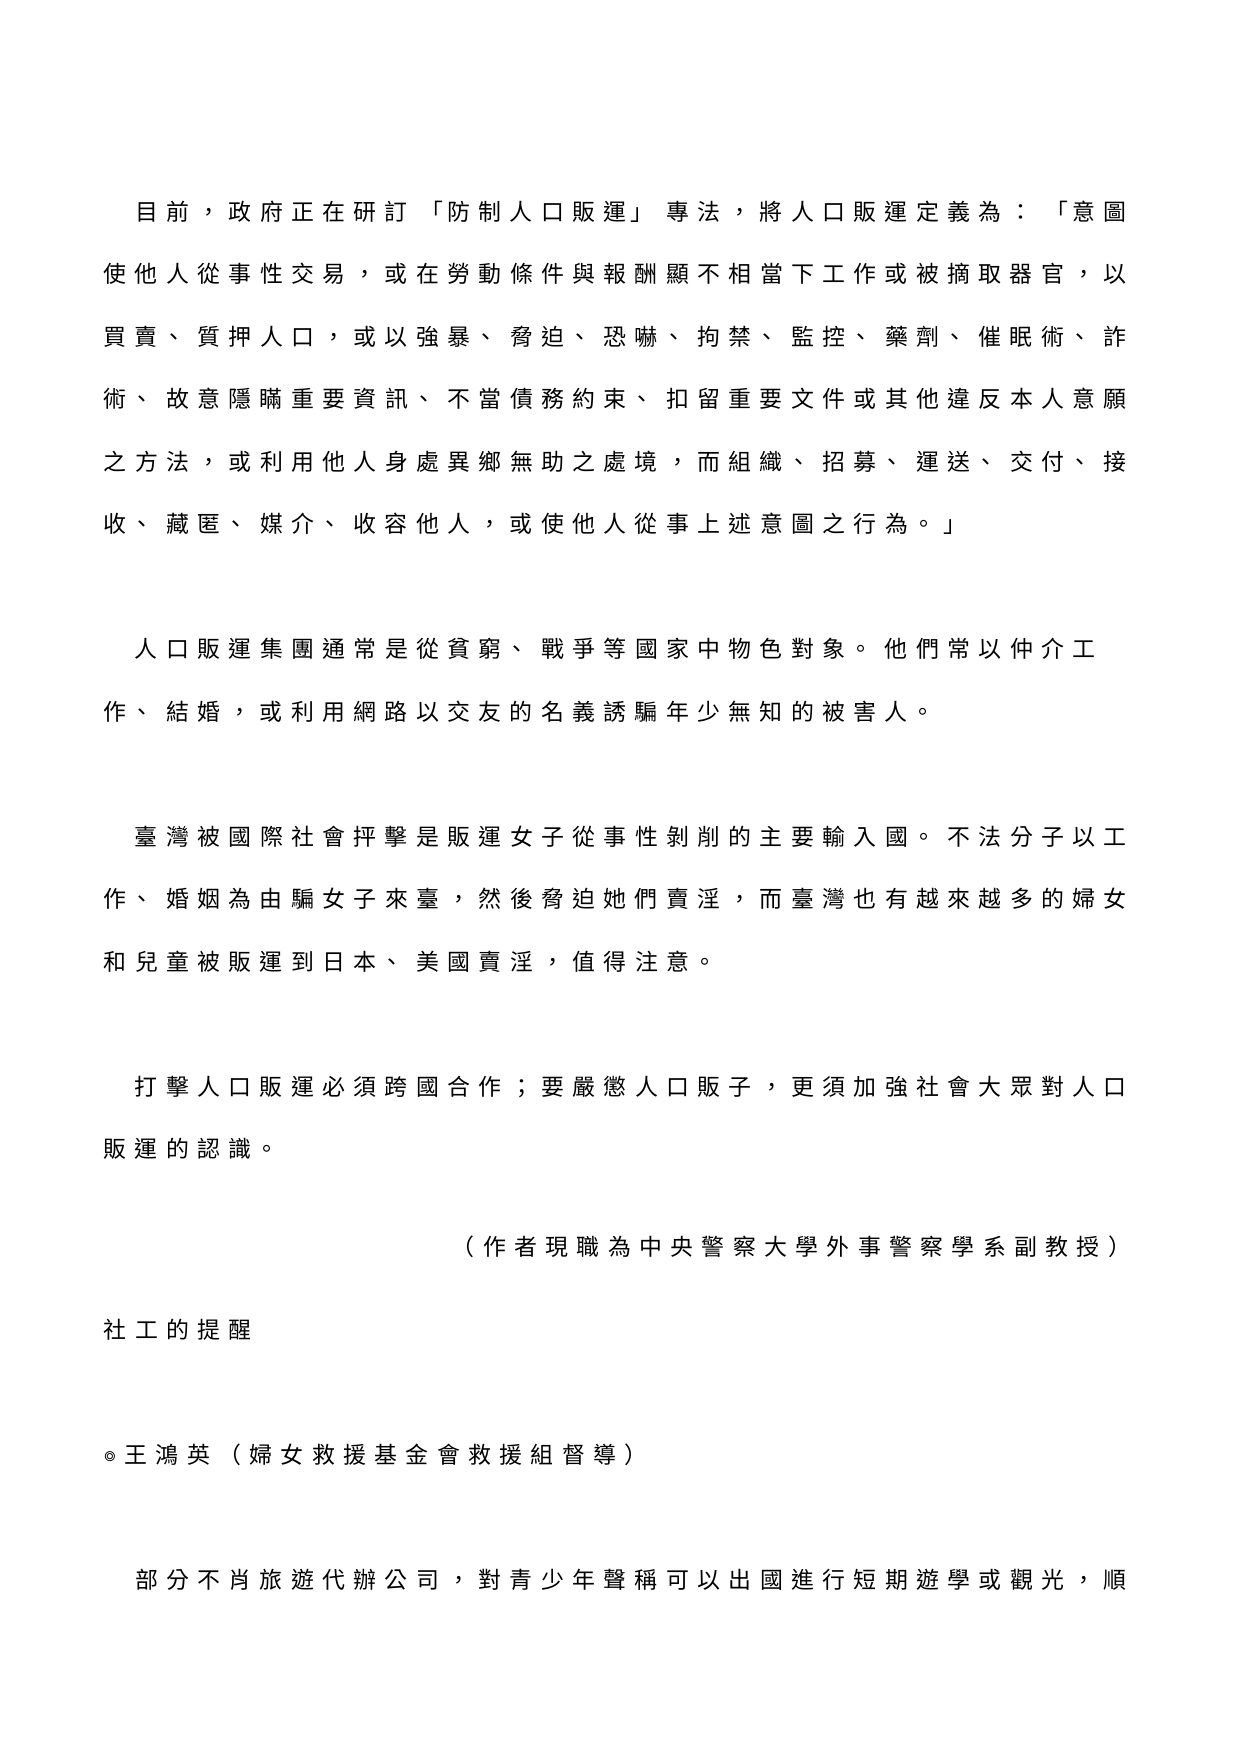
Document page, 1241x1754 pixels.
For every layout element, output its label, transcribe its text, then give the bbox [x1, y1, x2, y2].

table_cell 目前，政府正在研訂「防制人口販運」專法，將人口販運定義為：「意圖使他人從事性交易，或在勞動條件與報酬顯不相當下工作或被摘取器官，以買賣、質押人口，或以強暴、脅迫、恐嚇、拘禁、監控、藥劑、催眠術、詐術、故意隱瞞重要資訊、不當債務約束、扣留重要文件或其他違反本人意願之方法，或利用他人身處異鄉無助之處境，而組織、招募、運送、交付、接收、藏匿、媒介、收容他人，或使他人從事上述意圖之行為。」 人口販運集團通常是從貧窮、戰爭等國家中物色對象。他們常以仲介工作、結婚，或利用網路以交友的名義誘騙年少無知的被害人。 臺灣被國際社會抨擊是販運女子從事性剝削的主要輸入國。不法分子以工作、婚姻為由騙女子來臺，然後脅迫她們賣淫，而臺灣也有越來越多的婦女和兒童被販運到日本、美國賣淫，值得注意。 打擊人口販運必須跨國合作；要嚴懲人口販子，更須加強社會大眾對人口販運的認識。 （作者現職為中央警察大學外事警察學系副教授） 社工的提醒 ◎王鴻英（婦女救援基金會救援組督導） 部分不肖旅遊代辦公司，對青少年聲稱可以出國進行短期遊學或觀光，順 [99, 96, 1135, 1600]
table_cell [1135, 96, 1240, 1600]
